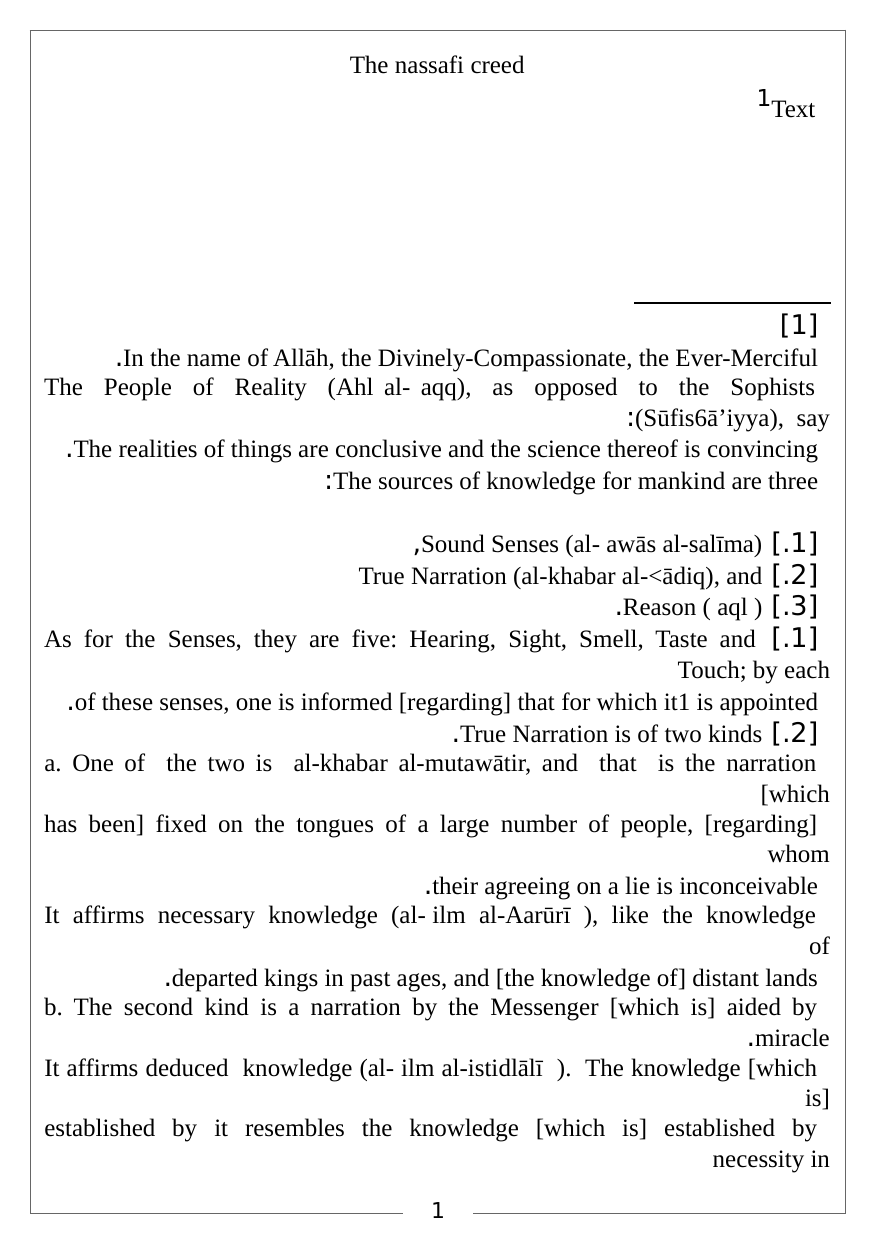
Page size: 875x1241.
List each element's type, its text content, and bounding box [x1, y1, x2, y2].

text [3.] Reason ( aql ). [44, 591, 830, 622]
text The People of Reality (Ahl al- aqq), as opposed to the Sophists (Sūfis6ā’iyya), say: [44, 372, 830, 433]
text It affirms deduced knowledge (al- ilm al-istidlālī ). The knowledge [which is] [44, 1053, 830, 1113]
text has been] fixed on the tongues of a large number of people, [regarding] whom [44, 809, 830, 869]
text [2.] True Narration is of two kinds. [44, 717, 830, 748]
text The realities of things are conclusive and the science thereof is convincing. [44, 433, 830, 464]
text It affirms necessary knowledge (al- ilm al-Aarūrī ), like the knowledge of [44, 901, 830, 961]
text [2.] True Narration (al-khabar al-<ādiq), and [44, 559, 830, 591]
text their agreeing on a lie is inconceivable. [44, 869, 830, 901]
text [1.] Sound Senses (al- awās al-salīma), [44, 527, 830, 559]
subtitle The nassafi creed [44, 50, 830, 79]
text In the name of Allāh, the Divinely-Compassionate, the Ever-Merciful. [44, 341, 830, 372]
text b. The second kind is a narration by the Messenger [which is] aided by miracle. [44, 992, 830, 1053]
text a. One of the two is al-khabar al-mutawātir, and that is the narration [which [44, 748, 830, 809]
text The sources of knowledge for mankind are three: [44, 464, 830, 496]
text [1.] As for the Senses, they are five: Hearing, Sight, Smell, Taste and Touch; by each [44, 622, 830, 685]
text of these senses, one is informed [regarding] that for which it1 is appointed. [44, 685, 830, 717]
text Text [44, 85, 830, 125]
text established by it resembles the knowledge [which is] established by necessity in [44, 1113, 830, 1173]
text departed kings in past ages, and [the knowledge of] distant lands. [44, 961, 830, 992]
